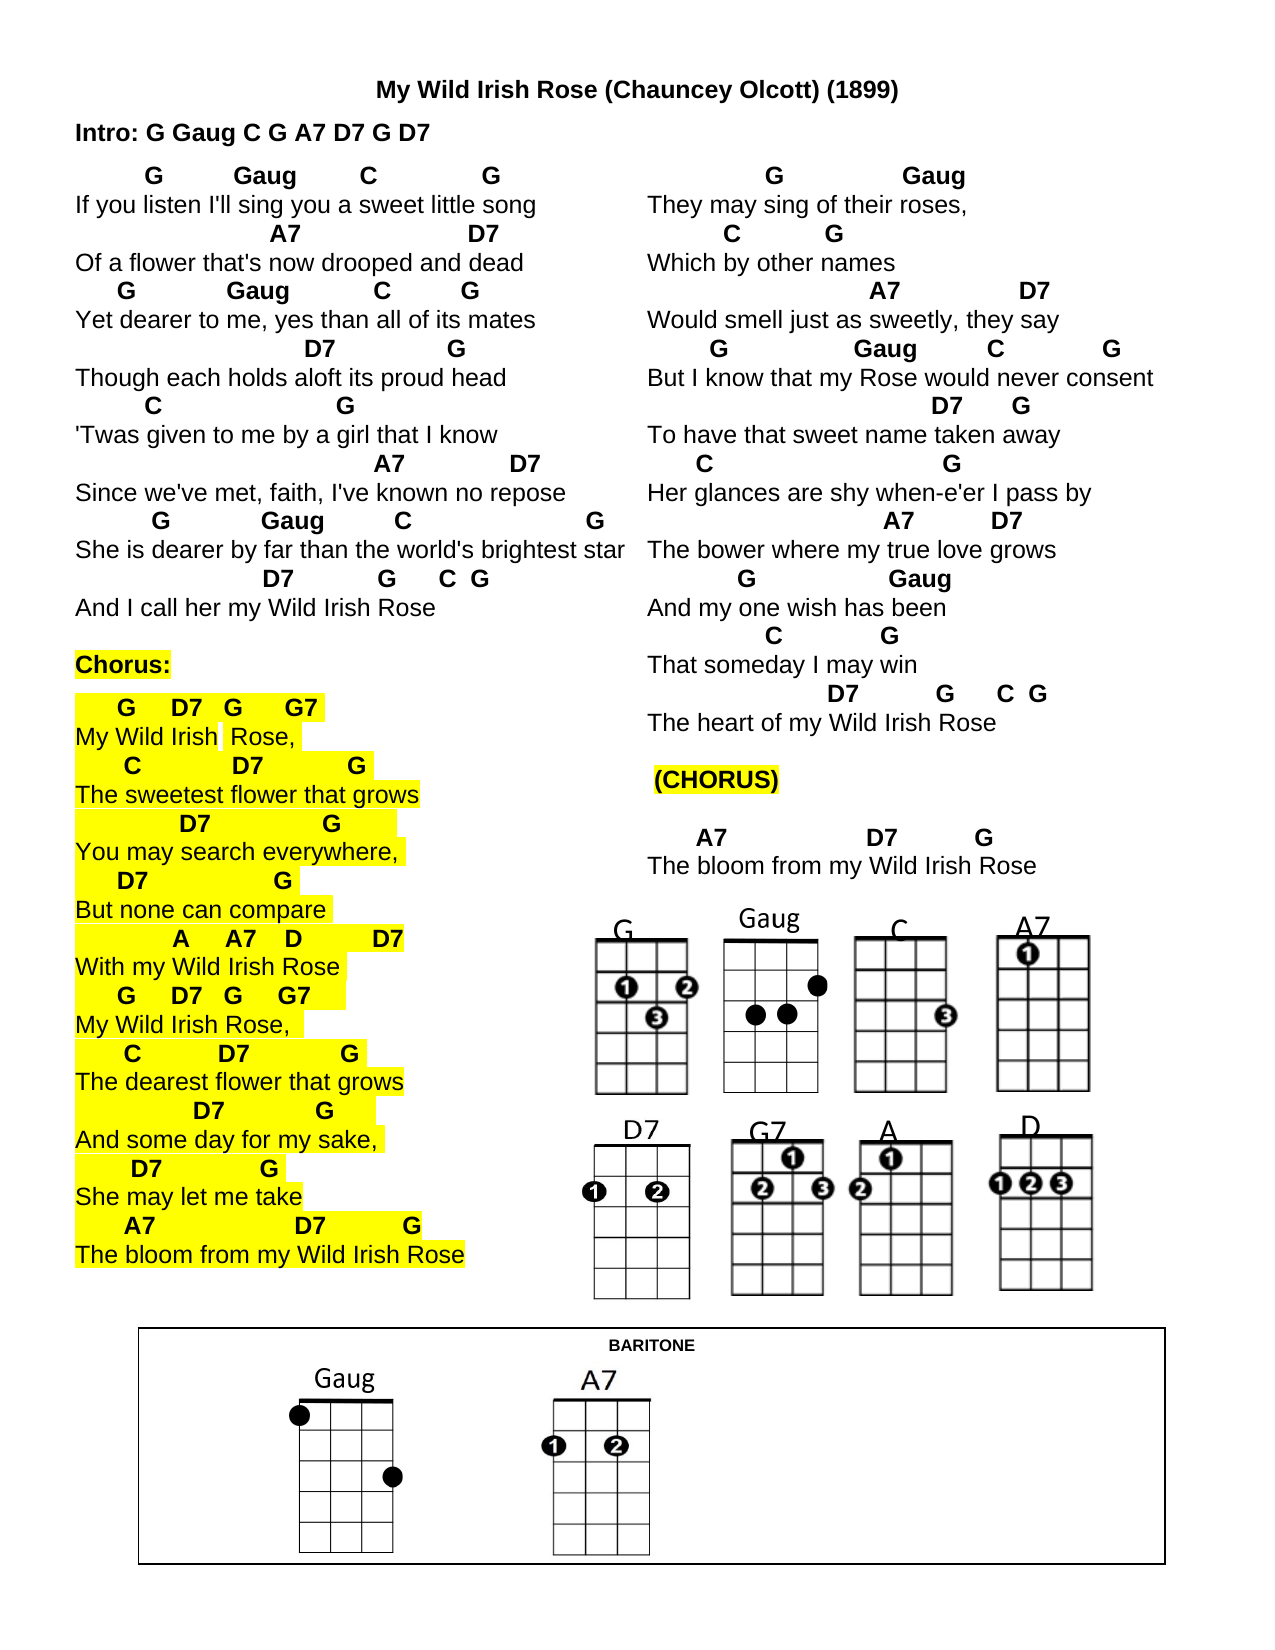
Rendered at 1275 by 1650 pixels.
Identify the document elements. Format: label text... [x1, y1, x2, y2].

text Yet dearer to me, yes than all of its mates [75, 305, 628, 334]
text G D7 G G7 [75, 693, 628, 722]
text My Wild Irish Rose (Chauncey Olcott) (1899) [75, 75, 1200, 104]
text A A7 D D7 [616, 923, 628, 938]
text Intro: G Gaug C G A7 D7 G D7 [75, 118, 1200, 147]
text She is dearer by far than the world's brightest star [75, 535, 628, 564]
text A7 D7 [75, 449, 628, 477]
text D7 G C G [647, 679, 1200, 707]
text G Gaug C G [75, 506, 628, 535]
text C G [647, 621, 1200, 650]
text That someday I may win [647, 650, 1200, 679]
text A7 D7 G [647, 822, 1200, 851]
text BARITONE [154, 1336, 1149, 1355]
text A7 D7 [647, 276, 1200, 305]
text Which by other names [647, 247, 1200, 276]
text C D7 G [75, 1038, 581, 1067]
text D7 G [75, 808, 628, 837]
text The bloom from my Wild Irish Rose [647, 851, 1200, 880]
text If you listen I'll sing you a sweet little song [75, 190, 628, 219]
text D7 G [75, 334, 628, 362]
text A A7 D D7 [75, 923, 616, 952]
text 'Twas given to me by a girl that I know [75, 420, 628, 449]
text G Gaug C G [647, 334, 1200, 362]
text But none can compare [75, 895, 628, 923]
text C G [647, 449, 1200, 477]
text And some day for my sake, [75, 1125, 574, 1153]
text She may let me take [75, 1182, 574, 1211]
text You may search everywhere, [75, 837, 628, 866]
text Since we've met, faith, I've known no repose [75, 477, 628, 506]
text Chorus: [75, 650, 628, 679]
text And I call her my Wild Irish Rose [75, 592, 628, 621]
text G D7 G G7 [75, 981, 581, 1010]
text They may sing of their roses, [647, 190, 1200, 219]
text The sweetest flower that grows [75, 780, 628, 808]
text My Wild Irish Rose, [75, 1010, 581, 1038]
text A7 D7 [75, 219, 628, 247]
text A7 D7 G [75, 1211, 574, 1240]
text Would smell just as sweetly, they say [647, 305, 1200, 334]
text D7 G C G [75, 564, 628, 592]
text To have that sweet name taken away [647, 420, 1200, 449]
text But I know that my Rose would never consent [647, 362, 1200, 391]
text C D7 G [75, 751, 628, 780]
text Of a flower that's now drooped and dead [75, 247, 628, 276]
text C G [647, 219, 1200, 247]
text The heart of my Wild Irish Rose [647, 707, 1200, 736]
text The dearest flower that grows [75, 1067, 628, 1096]
text G Gaug C G [75, 276, 628, 305]
text G Gaug [647, 564, 1200, 592]
text And my one wish has been [647, 592, 1200, 621]
text My Wild Irish Rose, [75, 722, 628, 751]
text C G [75, 391, 628, 420]
text G Gaug C G [75, 161, 628, 190]
text The bower where my true love grows [647, 535, 1200, 564]
text D7 G [647, 391, 1200, 420]
text (CHORUS) [647, 765, 1200, 794]
text G Gaug [647, 161, 1200, 190]
text Her glances are shy when-e'er I pass by [647, 477, 1200, 506]
text The bloom from my Wild Irish Rose [75, 1240, 574, 1268]
text D7 G [75, 1153, 574, 1182]
text D7 G [75, 1096, 628, 1125]
text A7 D7 [647, 506, 1200, 535]
text Though each holds aloft its proud head [75, 362, 628, 391]
text D7 G [75, 866, 628, 895]
text With my Wild Irish Rose [75, 952, 581, 981]
